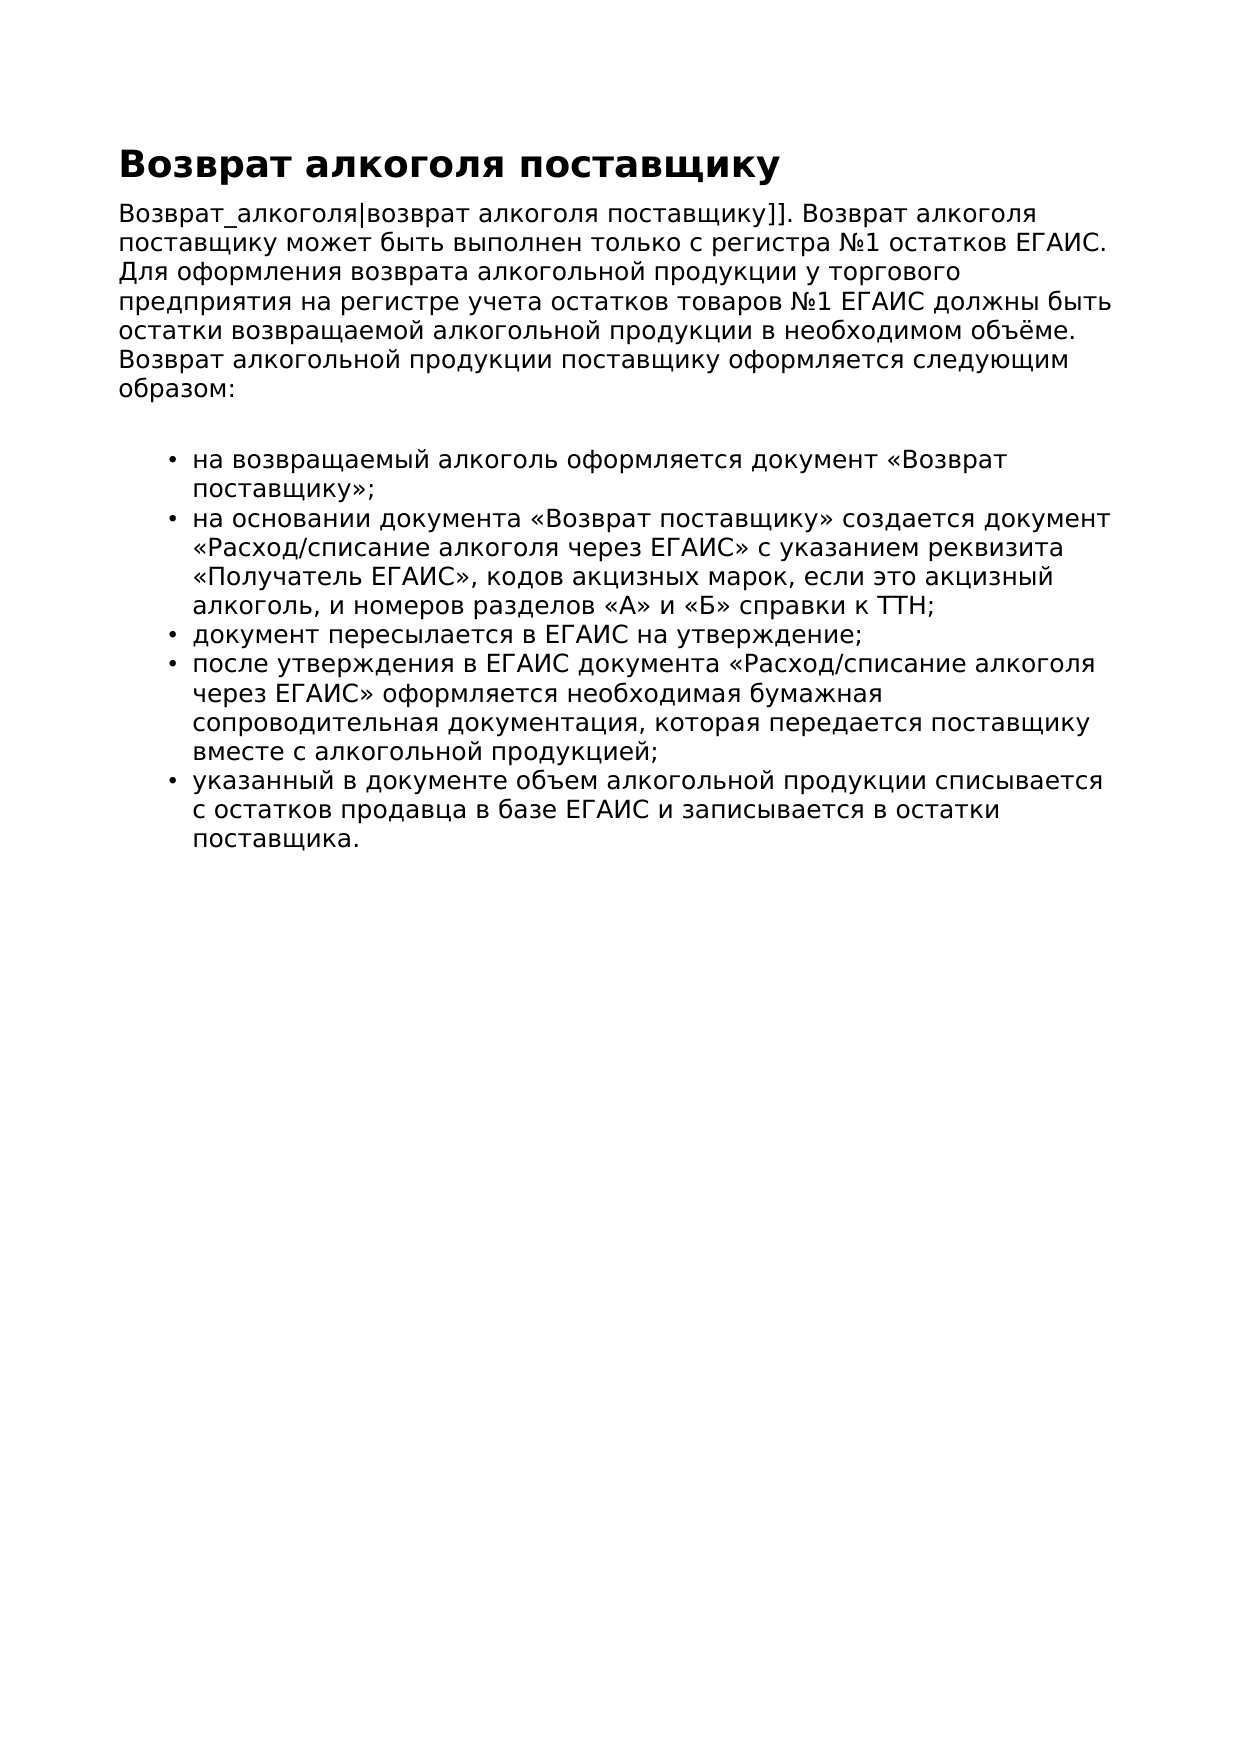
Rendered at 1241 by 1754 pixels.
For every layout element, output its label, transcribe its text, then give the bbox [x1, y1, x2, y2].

list после утверждения в ЕГАИС документа «Расход/списание алкоголя через ЕГАИС» оформляется необходимая бумажная сопроводительная документация, которая передается поставщику вместе с алкогольной продукцией; [177, 649, 1122, 766]
list документ пересылается в ЕГАИС на утверждение; [177, 620, 1122, 649]
subtitle Возврат алкоголя поставщику [118, 143, 1122, 187]
list указанный в документе объем алкогольной продукции списывается с остатков продавца в базе ЕГАИС и записывается в остатки поставщика. [177, 766, 1122, 854]
list на возвращаемый алкоголь оформляется документ «Возврат поставщику»; [177, 445, 1122, 504]
text Возврат_алкоголя|возврат алкоголя поставщику]]. Возврат алкоголя поставщику может быть выполнен только с регистра №1 остатков ЕГАИС. Для оформления возврата алкогольной продукции у торгового предприятия на регистре учета остатков товаров №1 ЕГАИС должны быть остатки возвращаемой алкогольной продукции в необходимом объёме. Возврат алкогольной продукции поставщику оформляется следующим образом: [118, 199, 1122, 403]
list на основании документа «Возврат поставщику» создается документ «Расход/списание алкоголя через ЕГАИС» с указанием реквизита «Получатель ЕГАИС», кодов акцизных марок, если это акцизный алкоголь, и номеров разделов «А» и «Б» справки к ТТН; [177, 504, 1122, 620]
